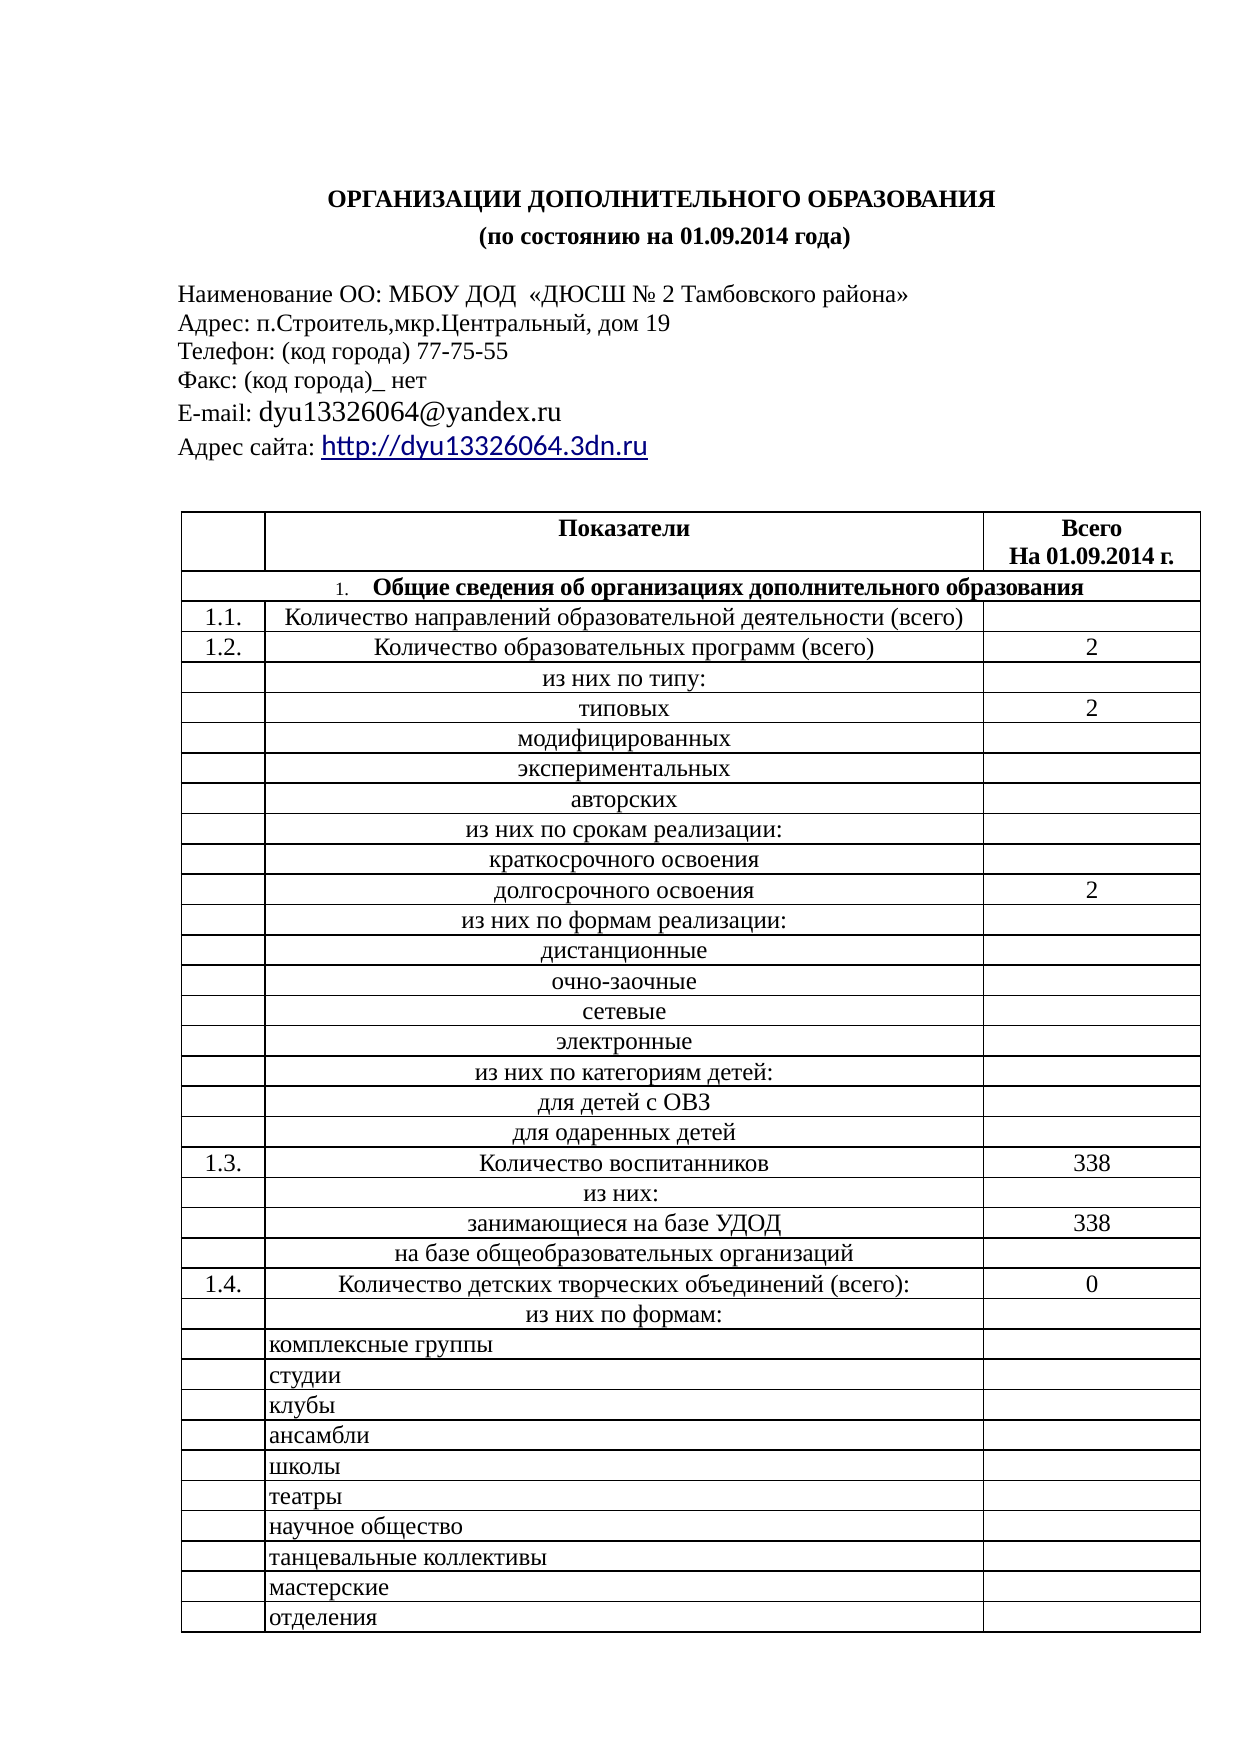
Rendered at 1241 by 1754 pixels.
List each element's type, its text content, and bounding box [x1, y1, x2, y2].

table_cell [984, 1330, 988, 1358]
table_cell 0 [984, 1269, 988, 1298]
table_cell [984, 1511, 988, 1540]
text Факс: (код города)_ нет [177, 365, 1152, 394]
table_cell [182, 875, 186, 903]
table_cell 2 [1196, 875, 1200, 903]
table_cell [1196, 996, 1200, 1025]
table_cell 0 [1196, 1269, 1200, 1298]
table_cell школы [979, 1451, 983, 1479]
table_cell 1.1. [182, 602, 186, 631]
table_cell [182, 1117, 186, 1146]
table_cell [1196, 814, 1200, 843]
table_cell [984, 1057, 988, 1085]
table_cell [182, 905, 186, 934]
table_cell [182, 663, 186, 691]
table_cell [1196, 754, 1200, 782]
table_cell [182, 1602, 186, 1631]
text Наименование ОО: МБОУ ДОД «ДЮСШ № 2 Тамбовского района» [177, 279, 1152, 308]
table_cell [1196, 1360, 1200, 1388]
table_cell [1196, 936, 1200, 964]
table_cell [984, 1481, 988, 1510]
table_cell 1.2. [182, 632, 186, 661]
table_cell [182, 1087, 186, 1116]
table_cell 2 [984, 632, 988, 661]
table_cell [182, 966, 186, 994]
table_cell [1196, 1239, 1200, 1267]
table_cell [182, 1239, 186, 1267]
table_cell [182, 754, 186, 782]
text Телефон: (код города) 77-75-55 [177, 336, 1152, 365]
table_cell [984, 784, 988, 813]
table_cell [182, 784, 186, 813]
table_cell 338 [984, 1148, 988, 1176]
table_cell [182, 1542, 186, 1570]
table_cell [1196, 1451, 1200, 1479]
text (по состоянию на 01.09.2014 года) [177, 221, 1152, 250]
table_cell [1196, 905, 1200, 934]
table_cell [984, 814, 988, 843]
table_cell [984, 602, 988, 631]
table_cell [1196, 1542, 1200, 1570]
table_cell [1196, 845, 1200, 873]
table_cell 2 [1196, 693, 1200, 722]
table_cell [984, 936, 988, 964]
table_cell [984, 1178, 988, 1207]
table_cell [984, 663, 988, 691]
table_cell [984, 1572, 988, 1601]
table_cell [1196, 1421, 1200, 1449]
table_cell [182, 1511, 186, 1540]
table_cell [1196, 966, 1200, 994]
text ОРГАНИЗАЦИИ ДОПОЛНИТЕЛЬНОГО ОБРАЗОВАНИЯ [177, 184, 1152, 213]
table_cell [984, 966, 988, 994]
table_cell [182, 1299, 186, 1328]
table_cell [1196, 1511, 1200, 1540]
table_cell [182, 1390, 186, 1419]
table_cell [1196, 1390, 1200, 1419]
text Адрес сайта: http://dyu13326064.3dn.ru [177, 427, 1152, 463]
table_cell [182, 1572, 186, 1601]
table_cell [182, 723, 186, 752]
table_cell 1.3. [182, 1148, 186, 1176]
table_cell 2 [1196, 632, 1200, 661]
table_cell [984, 1239, 988, 1267]
table_cell [1196, 602, 1200, 631]
table_cell [984, 1390, 988, 1419]
table_cell [1196, 1087, 1200, 1116]
table_cell 2 [984, 875, 988, 903]
table_cell 338 [1196, 1208, 1200, 1237]
table_cell [1196, 1602, 1200, 1631]
text Е-mail: dyu13326064@yandex.ru [177, 394, 1152, 427]
table_cell [984, 905, 988, 934]
table_cell [984, 754, 988, 782]
table_cell [984, 1602, 988, 1631]
table_cell [182, 936, 186, 964]
table_cell [182, 1208, 186, 1237]
table_header [182, 513, 264, 570]
table_cell [182, 1026, 186, 1055]
table_cell [182, 693, 186, 722]
table_cell [1196, 663, 1200, 691]
table_cell [182, 1057, 186, 1085]
table_cell [182, 1360, 186, 1388]
table_cell 338 [1196, 1148, 1200, 1176]
table_cell [984, 1299, 988, 1328]
table_cell [984, 1087, 988, 1116]
table_cell [1196, 784, 1200, 813]
table_cell [182, 1451, 186, 1479]
table_cell [1196, 1117, 1200, 1146]
table_cell [1196, 1057, 1200, 1085]
table_cell [182, 1330, 186, 1358]
table_cell 338 [984, 1208, 988, 1237]
table_header Показатели [266, 513, 983, 570]
table_cell [1196, 1299, 1200, 1328]
table_cell [984, 1451, 988, 1479]
table_cell [984, 723, 988, 752]
table_cell [984, 845, 988, 873]
table_cell [984, 1026, 988, 1055]
table_cell [984, 1421, 988, 1449]
table_cell [182, 1481, 186, 1510]
table_cell [1196, 1178, 1200, 1207]
table_cell [1196, 723, 1200, 752]
table_cell [984, 1542, 988, 1570]
table_cell [984, 1117, 988, 1146]
table_cell клубы [979, 1390, 983, 1419]
table_cell [182, 845, 186, 873]
table_cell [1196, 1026, 1200, 1055]
table_cell [182, 1421, 186, 1449]
table_cell [182, 996, 186, 1025]
table_cell 1.4. [182, 1269, 186, 1298]
table_cell [1196, 1330, 1200, 1358]
table_cell [1196, 1481, 1200, 1510]
table_cell [984, 996, 988, 1025]
table_cell 2 [984, 693, 988, 722]
table_cell [182, 1178, 186, 1207]
text Адрес: п.Строитель,мкр.Центральный, дом 19 [177, 308, 1152, 336]
table_cell [182, 814, 186, 843]
table_cell [1196, 1572, 1200, 1601]
table_cell [984, 1360, 988, 1388]
